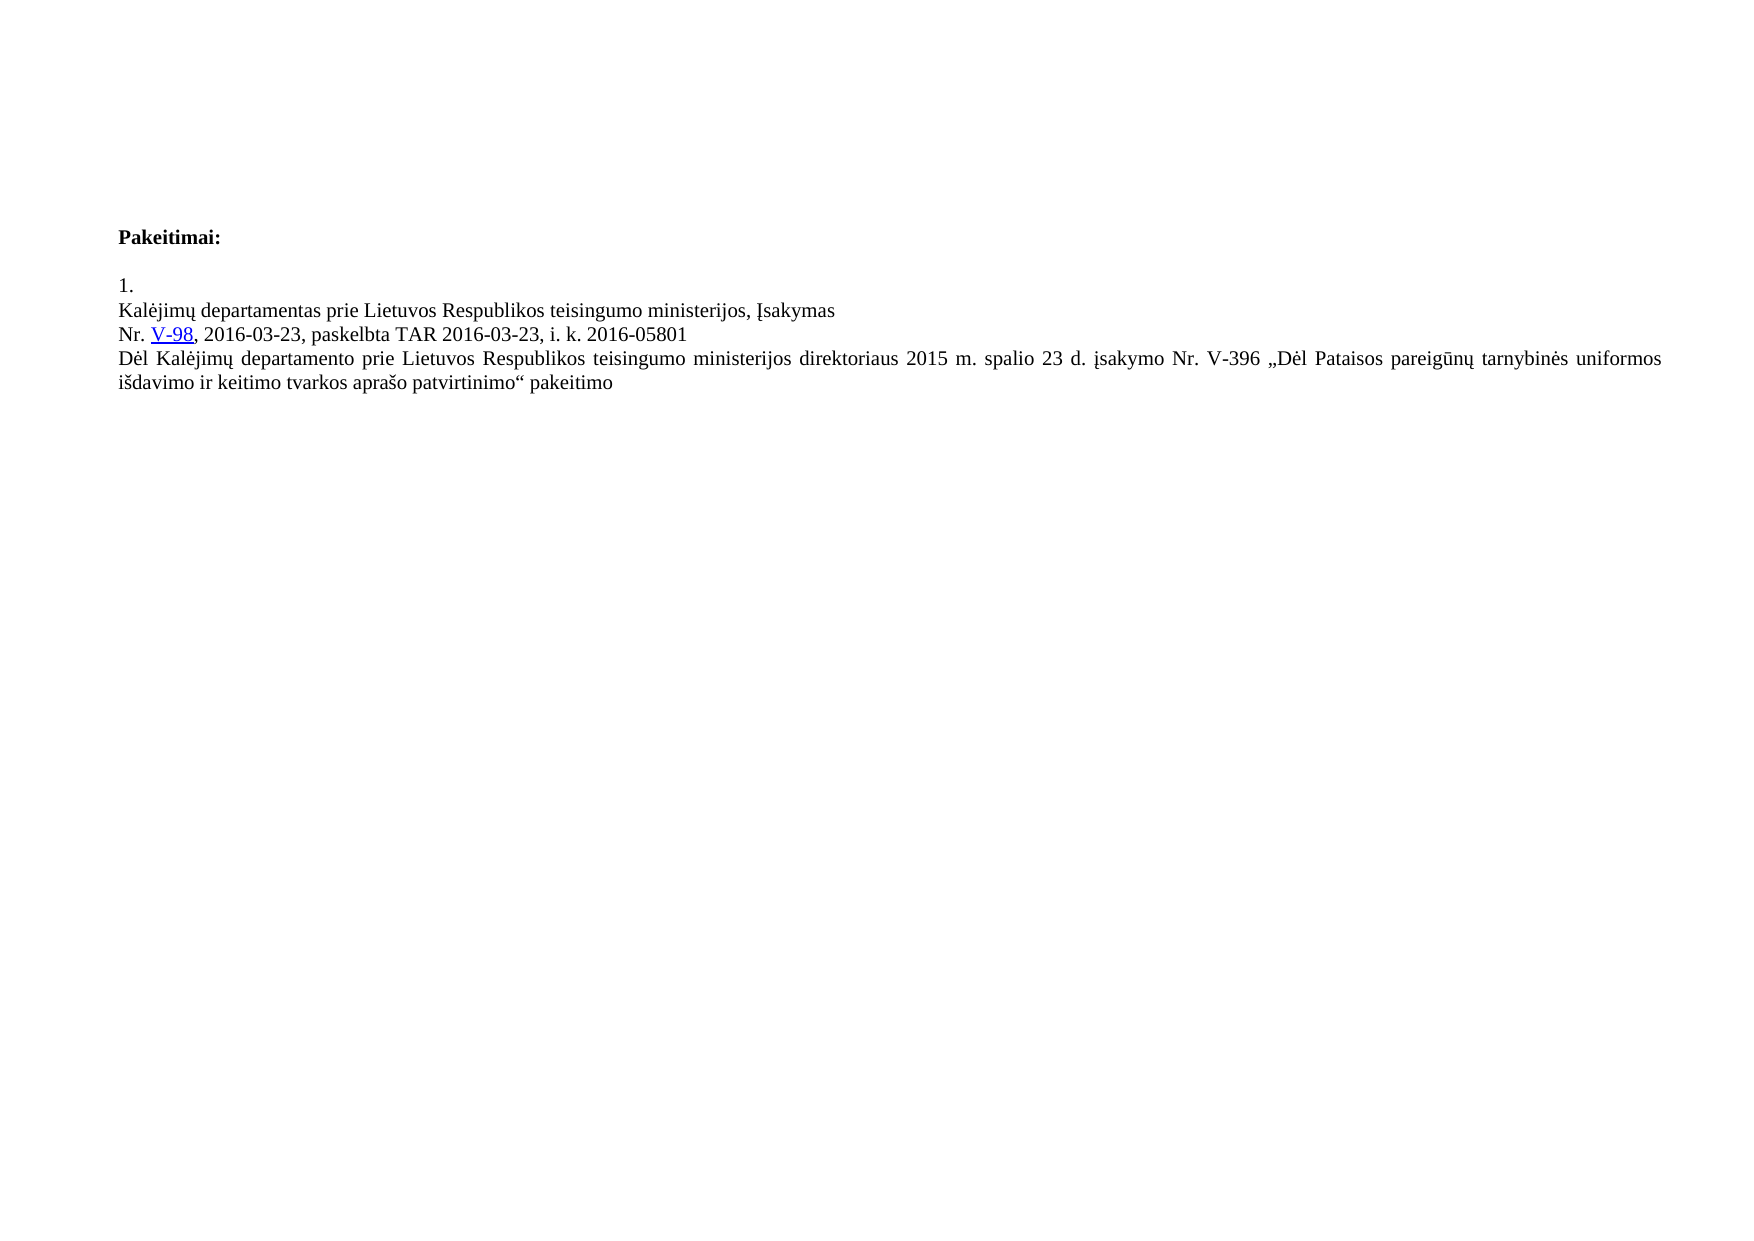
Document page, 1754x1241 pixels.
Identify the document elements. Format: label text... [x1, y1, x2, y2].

text Dėl Kalėjimų departamento prie Lietuvos Respublikos teisingumo ministerijos direktoriaus 2015 m. spalio 23 d. įsakymo Nr. V-396 „Dėl Pataisos pareigūnų tarnybinės uniformos išdavimo ir keitimo tvarkos aprašo patvirtinimo“ pakeitimo [118, 346, 1665, 394]
text Pakeitimai: [118, 225, 1665, 249]
text 1. [118, 273, 1665, 297]
text Kalėjimų departamentas prie Lietuvos Respublikos teisingumo ministerijos, Įsakymas [118, 297, 1665, 322]
text Nr. V-98, 2016-03-23, paskelbta TAR 2016-03-23, i. k. 2016-05801 [118, 322, 1665, 346]
